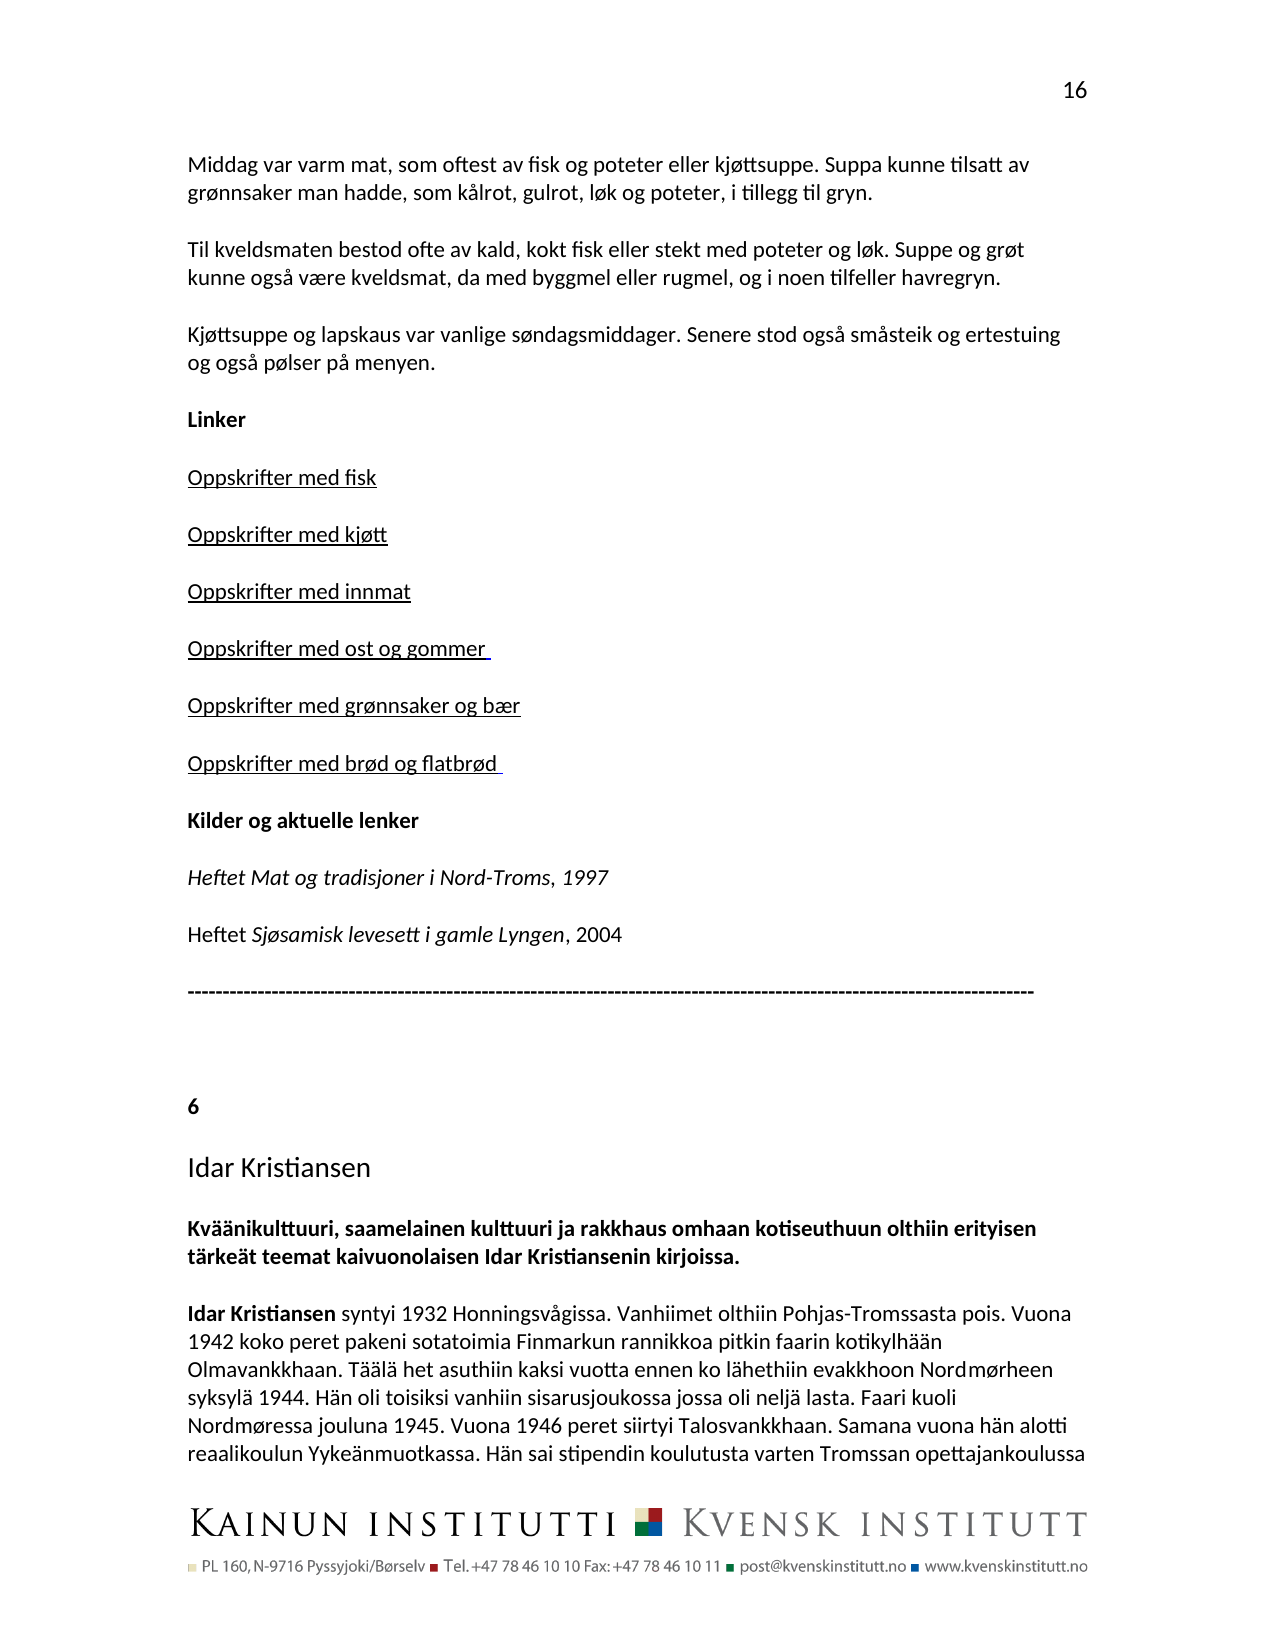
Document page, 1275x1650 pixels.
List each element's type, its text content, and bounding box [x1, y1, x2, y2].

text 6 [187, 1092, 1087, 1120]
text Oppskrifter med fisk [187, 463, 1087, 491]
text Oppskrifter med kjøtt [187, 520, 1087, 548]
text ------------------------------------------------------------------------------------------------------------------------- [187, 977, 1087, 1006]
text Oppskrifter med innmat [187, 577, 1087, 605]
picture [187, 1508, 1088, 1577]
text Til kveldsmaten bestod ofte av kald, kokt fisk eller stekt med poteter og løk. Suppe og grøt kunne også være kveldsmat, da med byggmel eller rugmel, og i noen tilfeller havregryn. [187, 235, 1087, 291]
text Idar Kristiansen [187, 1149, 1087, 1185]
text Heftet Sjøsamisk levesett i gamle Lyngen, 2004 [187, 920, 1087, 948]
text Middag var varm mat, som oftest av fisk og poteter eller kjøttsuppe. Suppa kunne tilsatt av grønnsaker man hadde, som kålrot, gulrot, løk og poteter, i tillegg til gryn. [187, 150, 1087, 206]
text Oppskrifter med ost og gommer [187, 634, 1087, 662]
text Kväänikulttuuri, saamelainen kulttuuri ja rakkhaus omhaan kotiseuthuun olthiin erityisen tärkeät teemat kaivuonolaisen Idar Kristiansenin kirjoissa. [187, 1214, 1087, 1270]
text Oppskrifter med brød og flatbrød [187, 749, 1087, 777]
text Idar Kristiansen syntyi 1932 Honningsvågissa. Vanhiimet olthiin Pohjas-Tromssasta pois. Vuona 1942 koko peret pakeni sotatoimia Finmarkun rannikkoa pitkin faarin kotikylhään Olmavankkhaan. Täälä het asuthiin kaksi vuotta ennen ko lähethiin evakkhoon Nordmørheen syksylä 1944. Hän oli toisiksi vanhiin sisarusjoukossa jossa oli neljä lasta. Faari kuoli Nordmøressa jouluna 1945. Vuona 1946 peret siirtyi Talosvankkhaan. Samana vuona hän alotti reaalikoulun Yykeänmuotkassa. Hän sai stipendin koulutusta varten Tromssan opettajankoulussa [187, 1299, 1087, 1467]
text Linker [187, 406, 1087, 434]
text Oppskrifter med grønnsaker og bær [187, 692, 1087, 719]
text Heftet Mat og tradisjoner i Nord-Troms, 1997 [187, 863, 1087, 891]
subtitle Kilder og aktuelle lenker [187, 806, 1087, 834]
text Kjøttsuppe og lapskaus var vanlige søndagsmiddager. Senere stod også småsteik og ertestuing og også pølser på menyen. [187, 320, 1087, 376]
